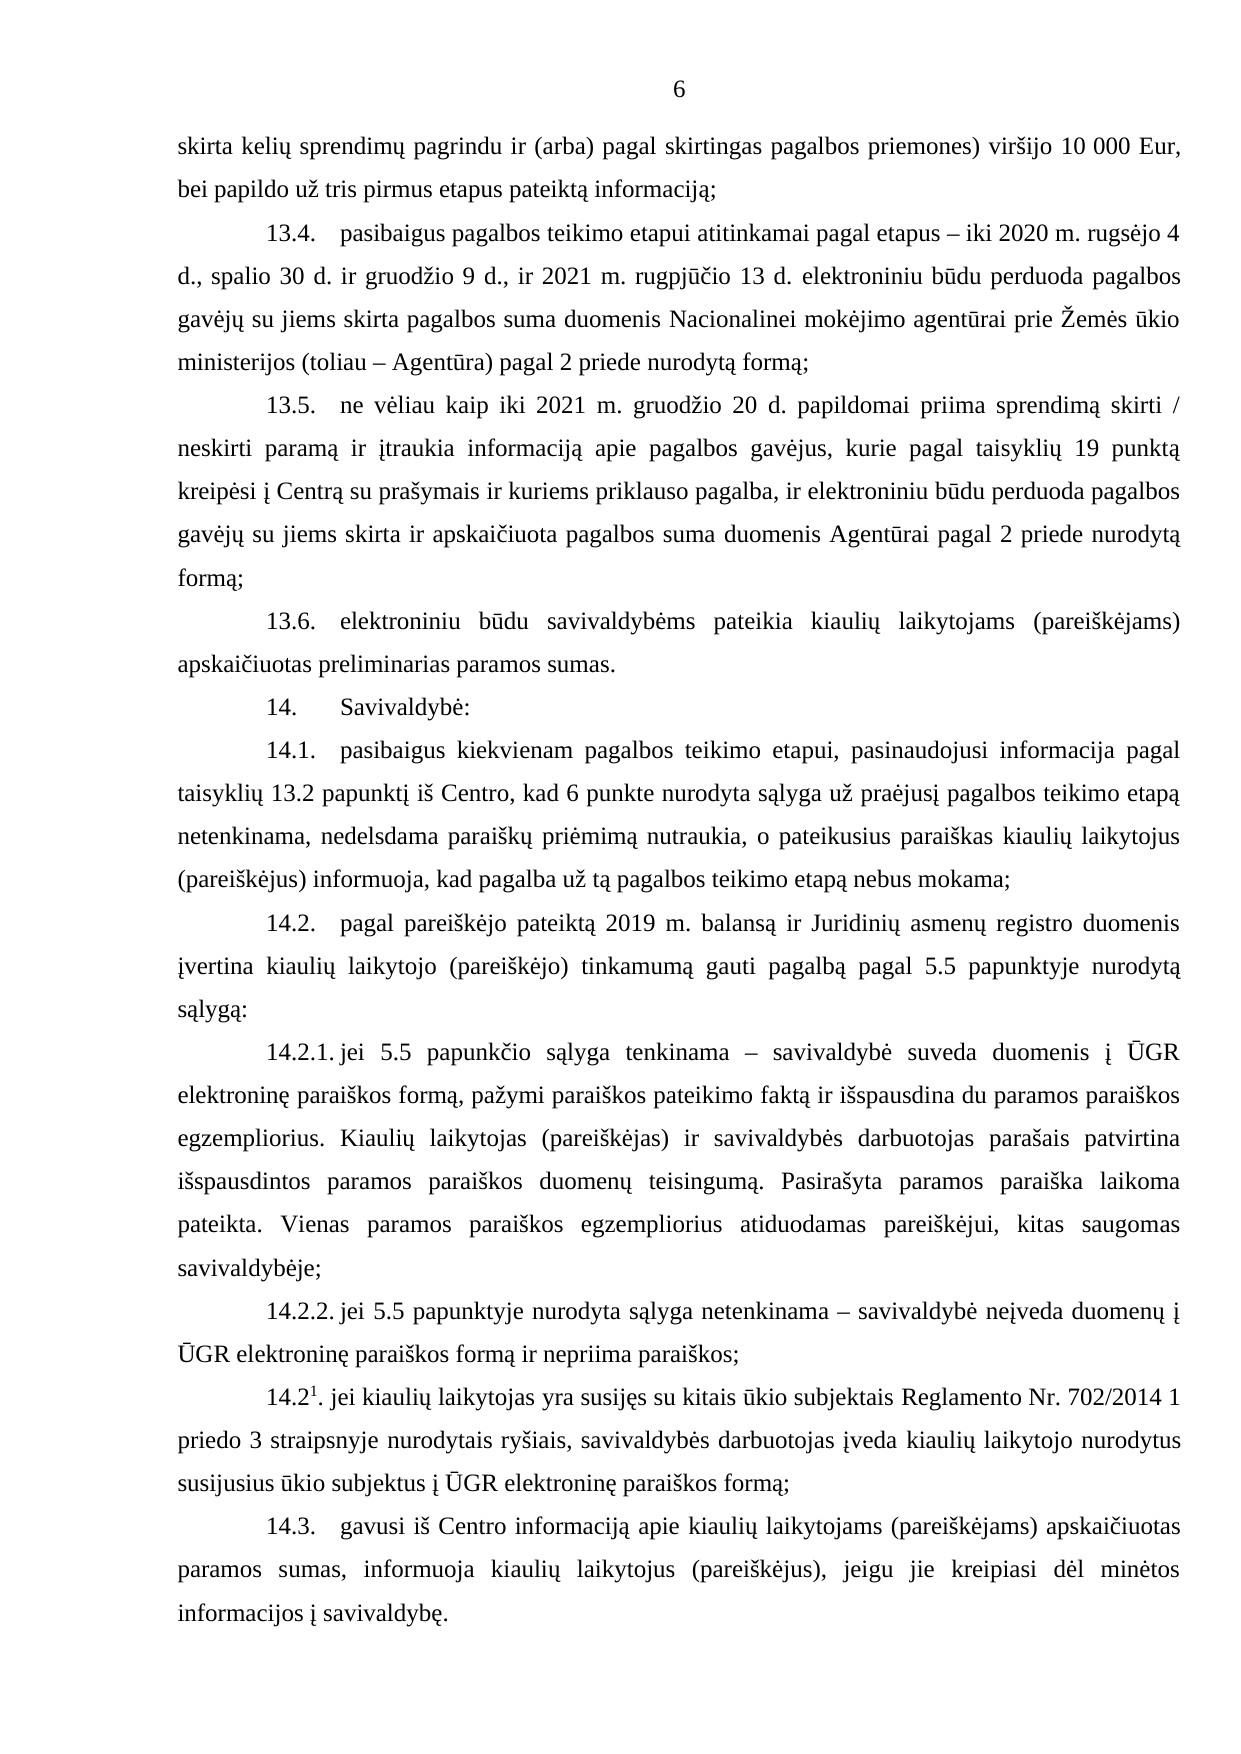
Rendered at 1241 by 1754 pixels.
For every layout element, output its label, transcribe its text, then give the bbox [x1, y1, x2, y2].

text 14.3. gavusi iš Centro informaciją apie kiaulių laikytojams (pareiškėjams) apskaičiuotas paramos sumas, informuoja kiaulių laikytojus (pareiškėjus), jeigu jie kreipiasi dėl minėtos informacijos į savivaldybę. [177, 1511, 1181, 1626]
text 14. Savivaldybė: [177, 692, 1181, 721]
text 14.1. pasibaigus kiekvienam pagalbos teikimo etapui, pasinaudojusi informacija pagal taisyklių 13.2 papunktį iš Centro, kad 6 punkte nurodyta sąlyga už praėjusį pagalbos teikimo etapą netenkinama, nedelsdama paraiškų priėmimą nutraukia, o pateikusius paraiškas kiaulių laikytojus (pareiškėjus) informuoja, kad pagalba už tą pagalbos teikimo etapą nebus mokama; [177, 735, 1181, 893]
text 14.2.1. jei 5.5 papunkčio sąlyga tenkinama – savivaldybė suveda duomenis į ŪGR elektroninę paraiškos formą, pažymi paraiškos pateikimo faktą ir išspausdina du paramos paraiškos egzempliorius. Kiaulių laikytojas (pareiškėjas) ir savivaldybės darbuotojas parašais patvirtina išspausdintos paramos paraiškos duomenų teisingumą. Pasirašyta paramos paraiška laikoma pateikta. Vienas paramos paraiškos egzempliorius atiduodamas pareiškėjui, kitas saugomas savivaldybėje; [177, 1037, 1181, 1281]
text 14.2. pagal pareiškėjo pateiktą 2019 m. balansą ir Juridinių asmenų registro duomenis įvertina kiaulių laikytojo (pareiškėjo) tinkamumą gauti pagalbą pagal 5.5 papunktyje nurodytą sąlygą: [177, 908, 1181, 1023]
text 13.6. elektroniniu būdu savivaldybėms pateikia kiaulių laikytojams (pareiškėjams) apskaičiuotas preliminarias paramos sumas. [177, 606, 1181, 678]
text skirta kelių sprendimų pagrindu ir (arba) pagal skirtingas pagalbos priemones) viršijo 10 000 Eur, bei papildo už tris pirmus etapus pateiktą informaciją; [177, 131, 1181, 203]
text 14.2.2. jei 5.5 papunktyje nurodyta sąlyga netenkinama – savivaldybė neįveda duomenų į ŪGR elektroninę paraiškos formą ir nepriima paraiškos; [177, 1296, 1181, 1368]
text 14.21. jei kiaulių laikytojas yra susijęs su kitais ūkio subjektais Reglamento Nr. 702/2014 1 priedo 3 straipsnyje nurodytais ryšiais, savivaldybės darbuotojas įveda kiaulių laikytojo nurodytus susijusius ūkio subjektus į ŪGR elektroninę paraiškos formą; [177, 1382, 1181, 1497]
text 13.5. ne vėliau kaip iki 2021 m. gruodžio 20 d. papildomai priima sprendimą skirti / neskirti paramą ir įtraukia informaciją apie pagalbos gavėjus, kurie pagal taisyklių 19 punktą kreipėsi į Centrą su prašymais ir kuriems priklauso pagalba, ir elektroniniu būdu perduoda pagalbos gavėjų su jiems skirta ir apskaičiuota pagalbos suma duomenis Agentūrai pagal 2 priede nurodytą formą; [177, 390, 1181, 591]
text 13.4. pasibaigus pagalbos teikimo etapui atitinkamai pagal etapus – iki 2020 m. rugsėjo 4 d., spalio 30 d. ir gruodžio 9 d., ir 2021 m. rugpjūčio 13 d. elektroniniu būdu perduoda pagalbos gavėjų su jiems skirta pagalbos suma duomenis Nacionalinei mokėjimo agentūrai prie Žemės ūkio ministerijos (toliau – Agentūra) pagal 2 priede nurodytą formą; [177, 218, 1181, 376]
